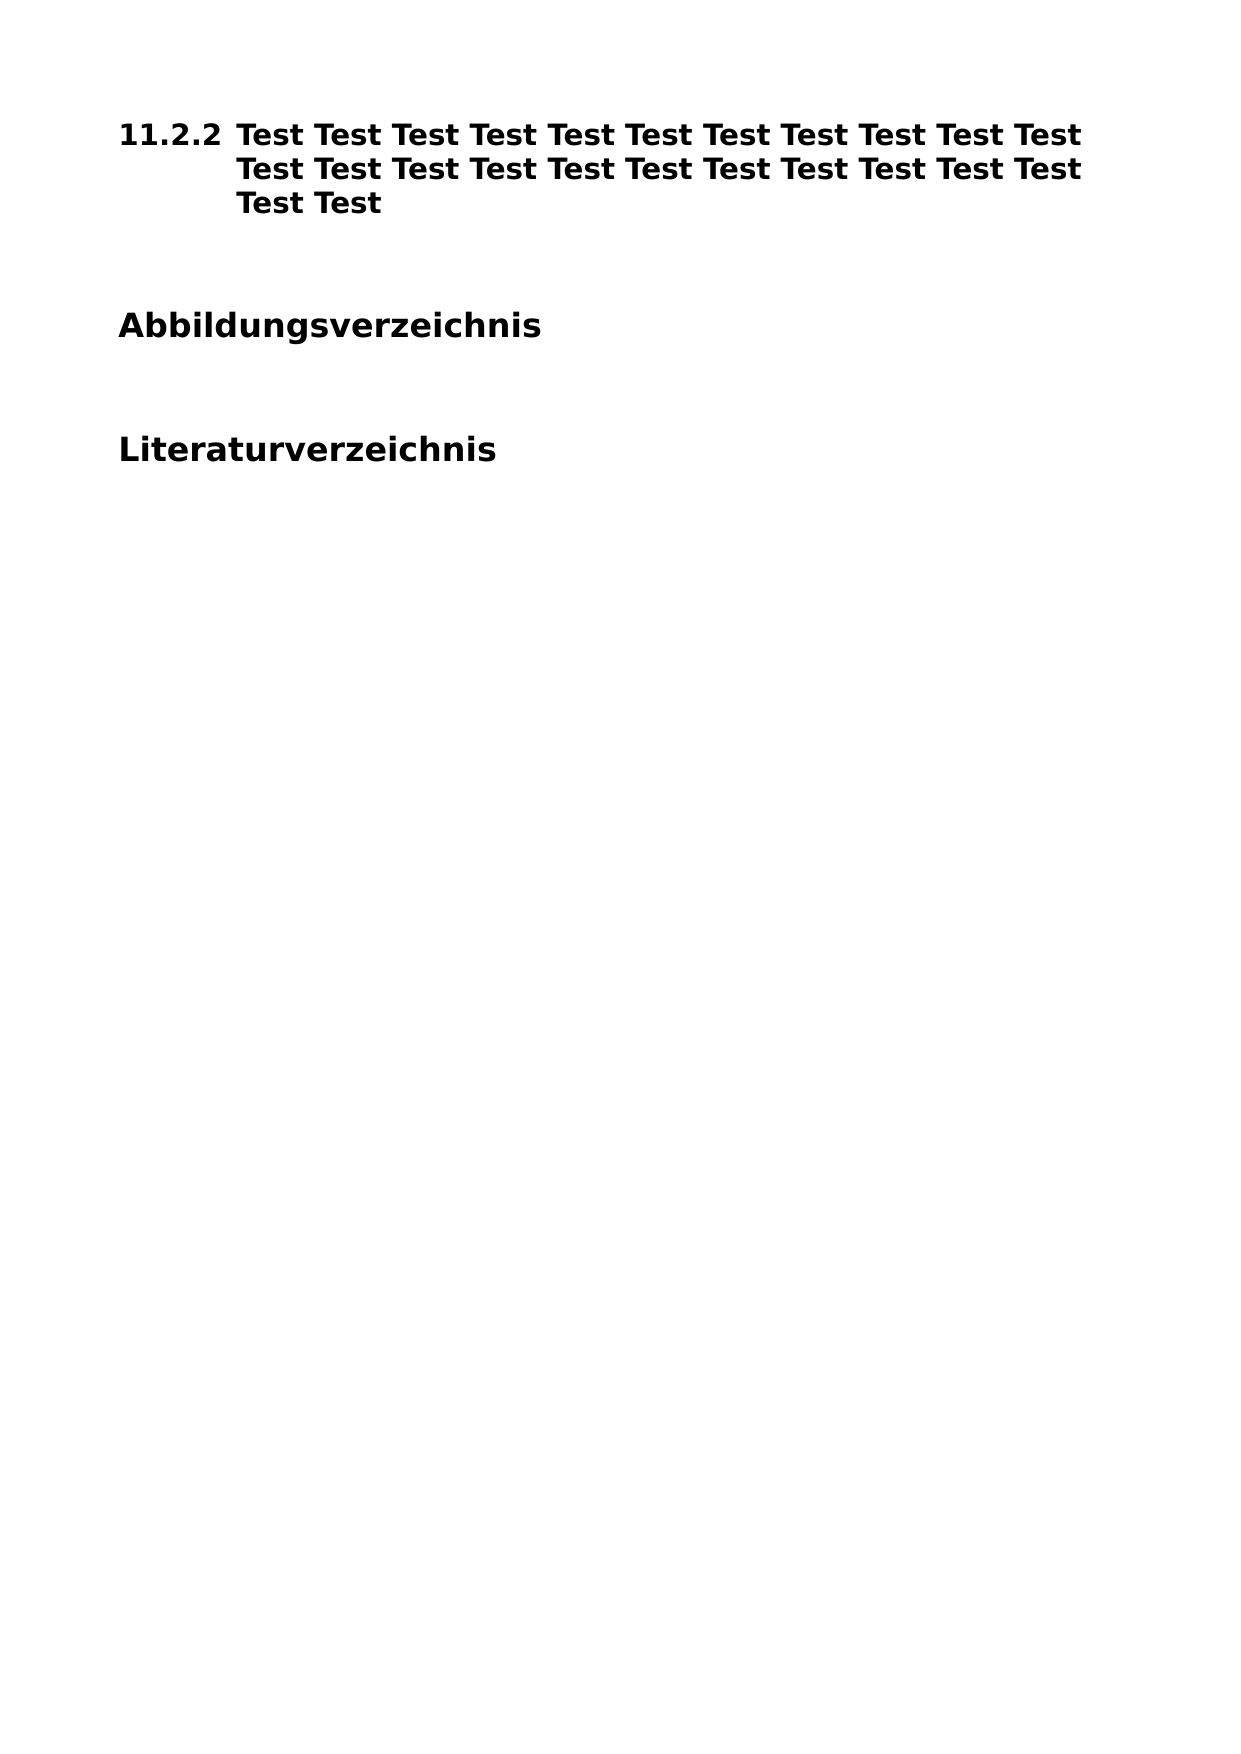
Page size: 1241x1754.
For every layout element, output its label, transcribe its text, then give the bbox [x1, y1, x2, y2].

subtitle Literaturverzeichnis [118, 431, 1122, 469]
subtitle Test Test Test Test Test Test Test Test Test Test Test Test Test Test Test Test Test Test Test Test Test Test Test Test [118, 118, 1122, 221]
subtitle Abbildungsverzeichnis [118, 306, 1122, 345]
